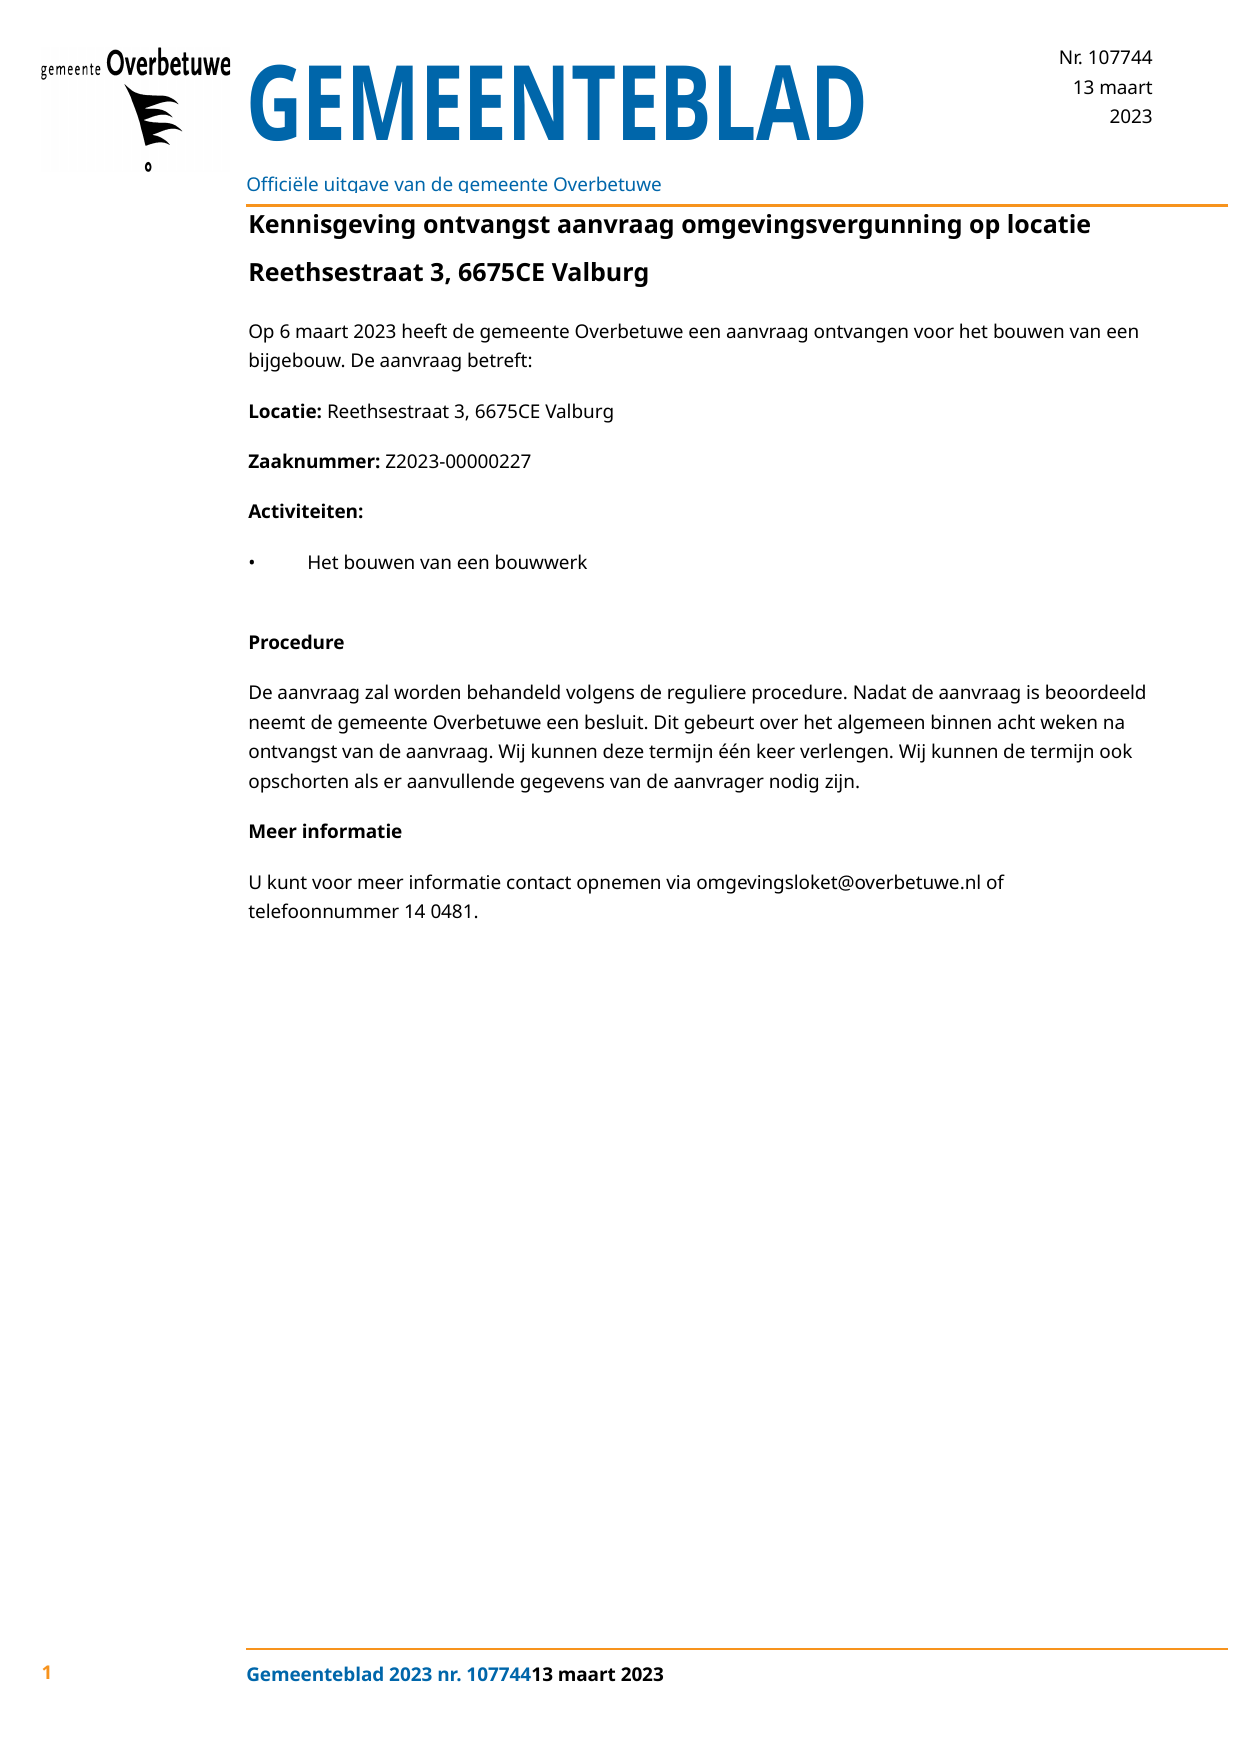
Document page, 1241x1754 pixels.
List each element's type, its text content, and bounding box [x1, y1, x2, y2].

text Activiteiten: [248, 499, 1152, 524]
text U kunt voor meer informatie contact opnemen via omgevingsloket@overbetuwe.nl of telefoonnummer 14 0481. [248, 869, 1152, 924]
text Procedure [248, 629, 1152, 655]
text Op 6 maart 2023 heeft de gemeente Overbetuwe een aanvraag ontvangen voor het bouwen van een bijgebouw. De aanvraag betreft: [248, 318, 1152, 373]
picture [41, 47, 231, 172]
text De aanvraag zal worden behandeld volgens de reguliere procedure. Nadat de aanvraag is beoordeeld neemt de gemeente Overbetuwe een besluit. Dit gebeurt over het algemeen binnen acht weken na ontvangst van de aanvraag. Wij kunnen deze termijn één keer verlengen. Wij kunnen de termijn ook opschorten als er aanvullende gegevens van de aanvrager nodig zijn. [248, 679, 1152, 794]
text Locatie: Reethsestraat 3, 6675CE Valburg [248, 398, 1152, 424]
text Meer informatie [248, 819, 1152, 844]
list Het bouwen van een bouwwerk [248, 549, 1152, 575]
text Zaaknummer: Z2023-00000227 [248, 448, 1152, 474]
text Kennisgeving ontvangst aanvraag omgevingsvergunning op locatie Reethsestraat 3, 6675CE Valburg [248, 207, 1152, 288]
